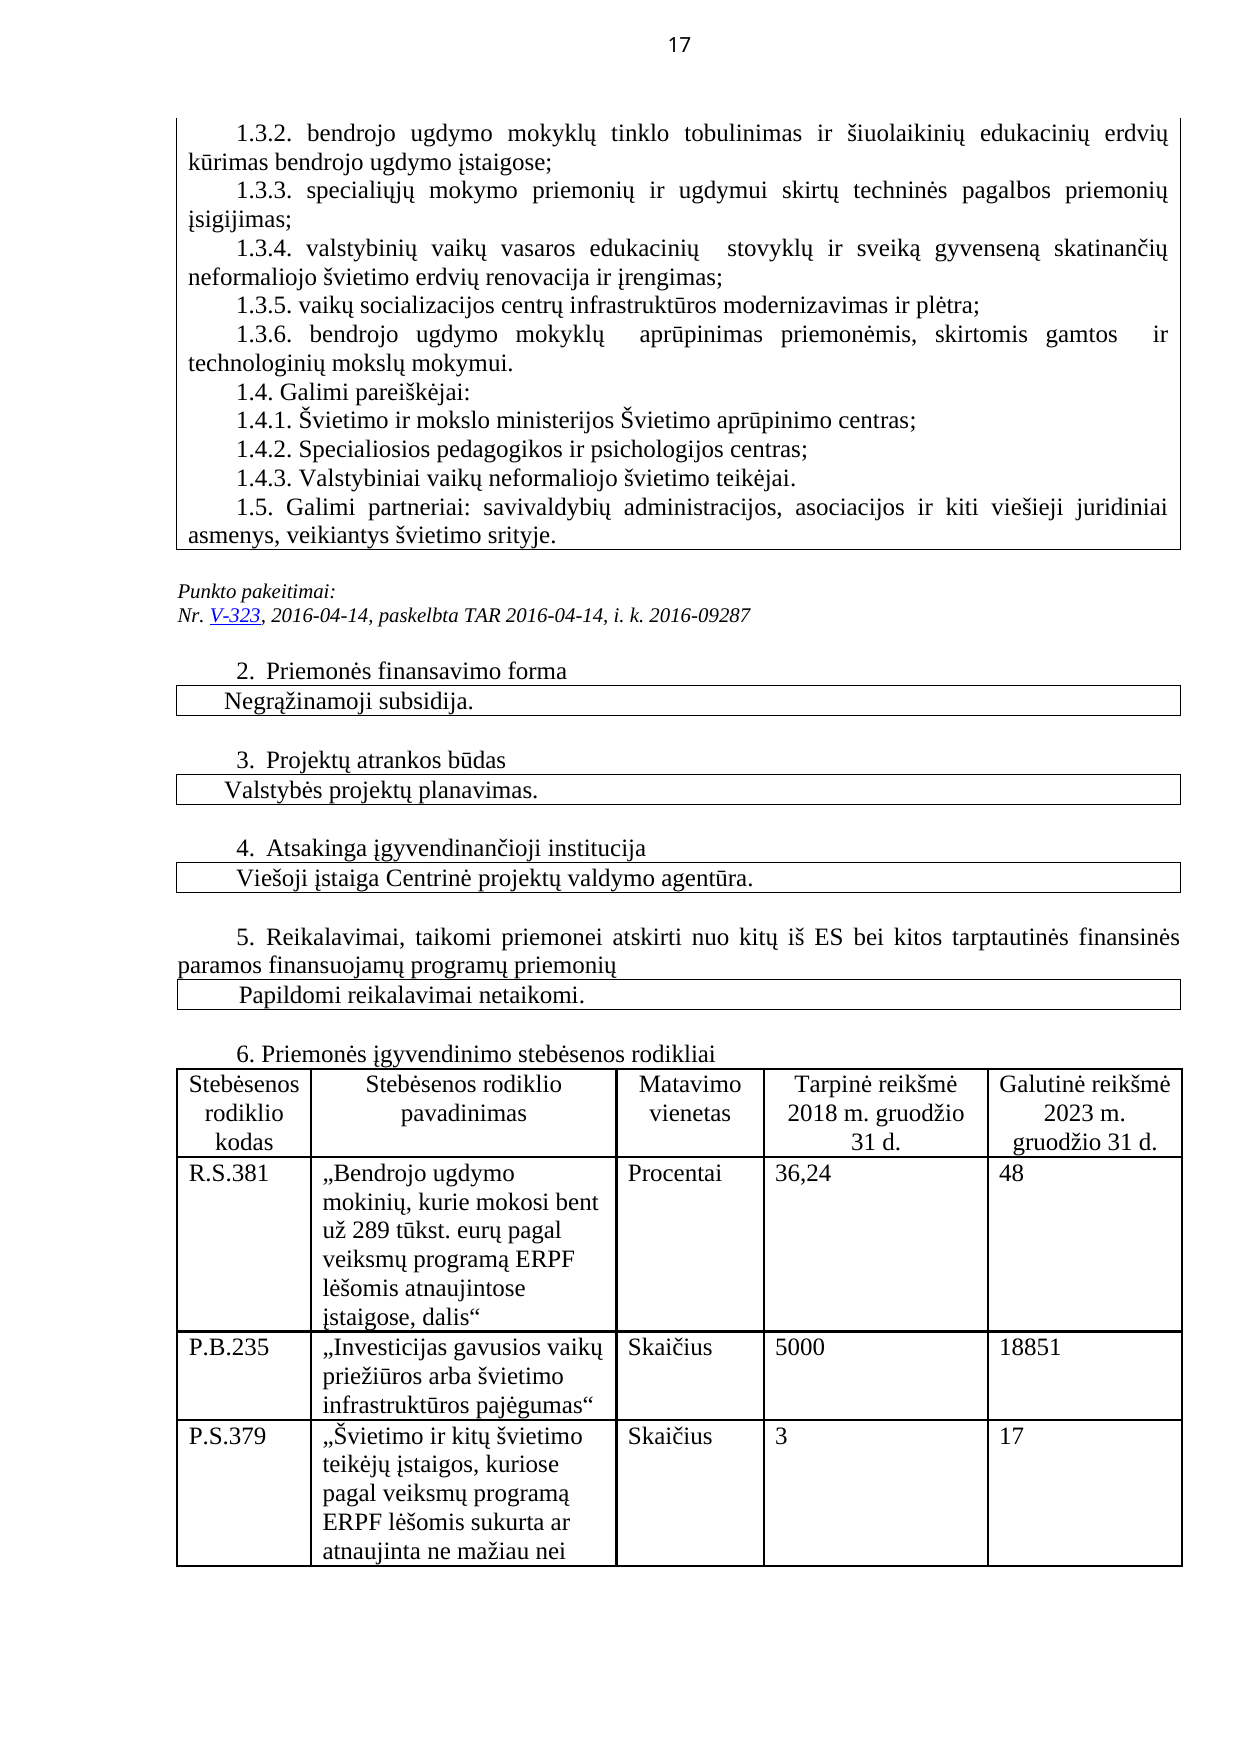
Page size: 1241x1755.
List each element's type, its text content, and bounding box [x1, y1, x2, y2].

table_header Papildomi reikalavimai netaikomi. [178, 980, 1180, 1009]
table_cell 18851 [989, 1333, 1181, 1419]
table_cell 5000 [765, 1333, 987, 1419]
table_header Galutinė reikšmė 2023 m. gruodžio 31 d. [989, 1070, 1181, 1156]
text 6. Priemonės įgyvendinimo stebėsenos rodikliai [177, 1039, 1181, 1067]
table_header Tarpinė reikšmė 2018 m. gruodžio 31 d. [765, 1070, 987, 1156]
table_cell P.S.379 [178, 1421, 310, 1564]
text Punkto pakeitimai: [177, 579, 1181, 603]
table_header Negrąžinamoji subsidija. [177, 686, 1180, 715]
table_cell 1.3.2. bendrojo ugdymo mokyklų tinklo tobulinimas ir šiuolaikinių edukacinių erdvių kūrimas bendrojo ugdymo įstaigose; 1.3.3. specialiųjų mokymo priemonių ir ugdymui skirtų techninės pagalbos priemonių įsigijimas; 1.3.4. valstybinių vaikų vasaros edukacinių stovyklų ir sveiką gyvenseną skatinančių neformaliojo švietimo erdvių renovacija ir įrengimas; 1.3.5. vaikų socializacijos centrų infrastruktūros modernizavimas ir plėtra; 1.3.6. bendrojo ugdymo mokyklų aprūpinimas priemonėmis, skirtomis gamtos ir technologinių mokslų mokymui. [177, 118, 1180, 377]
table_cell „Švietimo ir kitų švietimo teikėjų įstaigos, kuriose pagal veiksmų programą ERPF lėšomis sukurta ar atnaujinta ne mažiau nei [312, 1421, 615, 1564]
text Nr. V-323, 2016-04-14, paskelbta TAR 2016-04-14, i. k. 2016-09287 [177, 603, 1181, 627]
text 2. Priemonės finansavimo forma [236, 656, 1181, 685]
text 4. Atsakinga įgyvendinančioji institucija [236, 833, 1181, 862]
table_cell R.S.381 [178, 1158, 310, 1330]
table_cell Skaičius [618, 1421, 763, 1564]
table_header Valstybės projektų planavimas. [177, 775, 1180, 803]
table_cell 3 [765, 1421, 987, 1564]
table_cell P.B.235 [178, 1333, 310, 1419]
table_cell 48 [989, 1158, 1181, 1330]
table_header Viešoji įstaiga Centrinė projektų valdymo agentūra. [177, 863, 1180, 892]
table_cell 1.5. Galimi partneriai: savivaldybių administracijos, asociacijos ir kiti viešieji juridiniai asmenys, veikiantys švietimo srityje. [177, 492, 1180, 549]
table_cell Skaičius [618, 1333, 763, 1419]
table_cell „Bendrojo ugdymo mokinių, kurie mokosi bent už 289 tūkst. eurų pagal veiksmų programą ERPF lėšomis atnaujintose įstaigose, dalis“ [312, 1158, 615, 1330]
table_cell 17 [989, 1421, 1181, 1564]
table_cell „Investicijas gavusios vaikų priežiūros arba švietimo infrastruktūros pajėgumas“ [312, 1333, 615, 1419]
table_cell 1.4. Galimi pareiškėjai: 1.4.1. Švietimo ir mokslo ministerijos Švietimo aprūpinimo centras; 1.4.2. Specialiosios pedagogikos ir psichologijos centras; 1.4.3. Valstybiniai vaikų neformaliojo švietimo teikėjai. [177, 377, 1180, 492]
table_header Stebėsenos rodiklio pavadinimas [312, 1070, 615, 1156]
text 3. Projektų atrankos būdas [236, 745, 1181, 774]
table_header Matavimo vienetas [618, 1070, 763, 1156]
text 5. Reikalavimai, taikomi priemonei atskirti nuo kitų iš ES bei kitos tarptautinės finansinės paramos finansuojamų programų priemonių [177, 922, 1181, 979]
table_cell 36,24 [765, 1158, 987, 1330]
table_cell Procentai [618, 1158, 763, 1330]
table_header Stebėsenos rodiklio kodas [178, 1070, 310, 1156]
